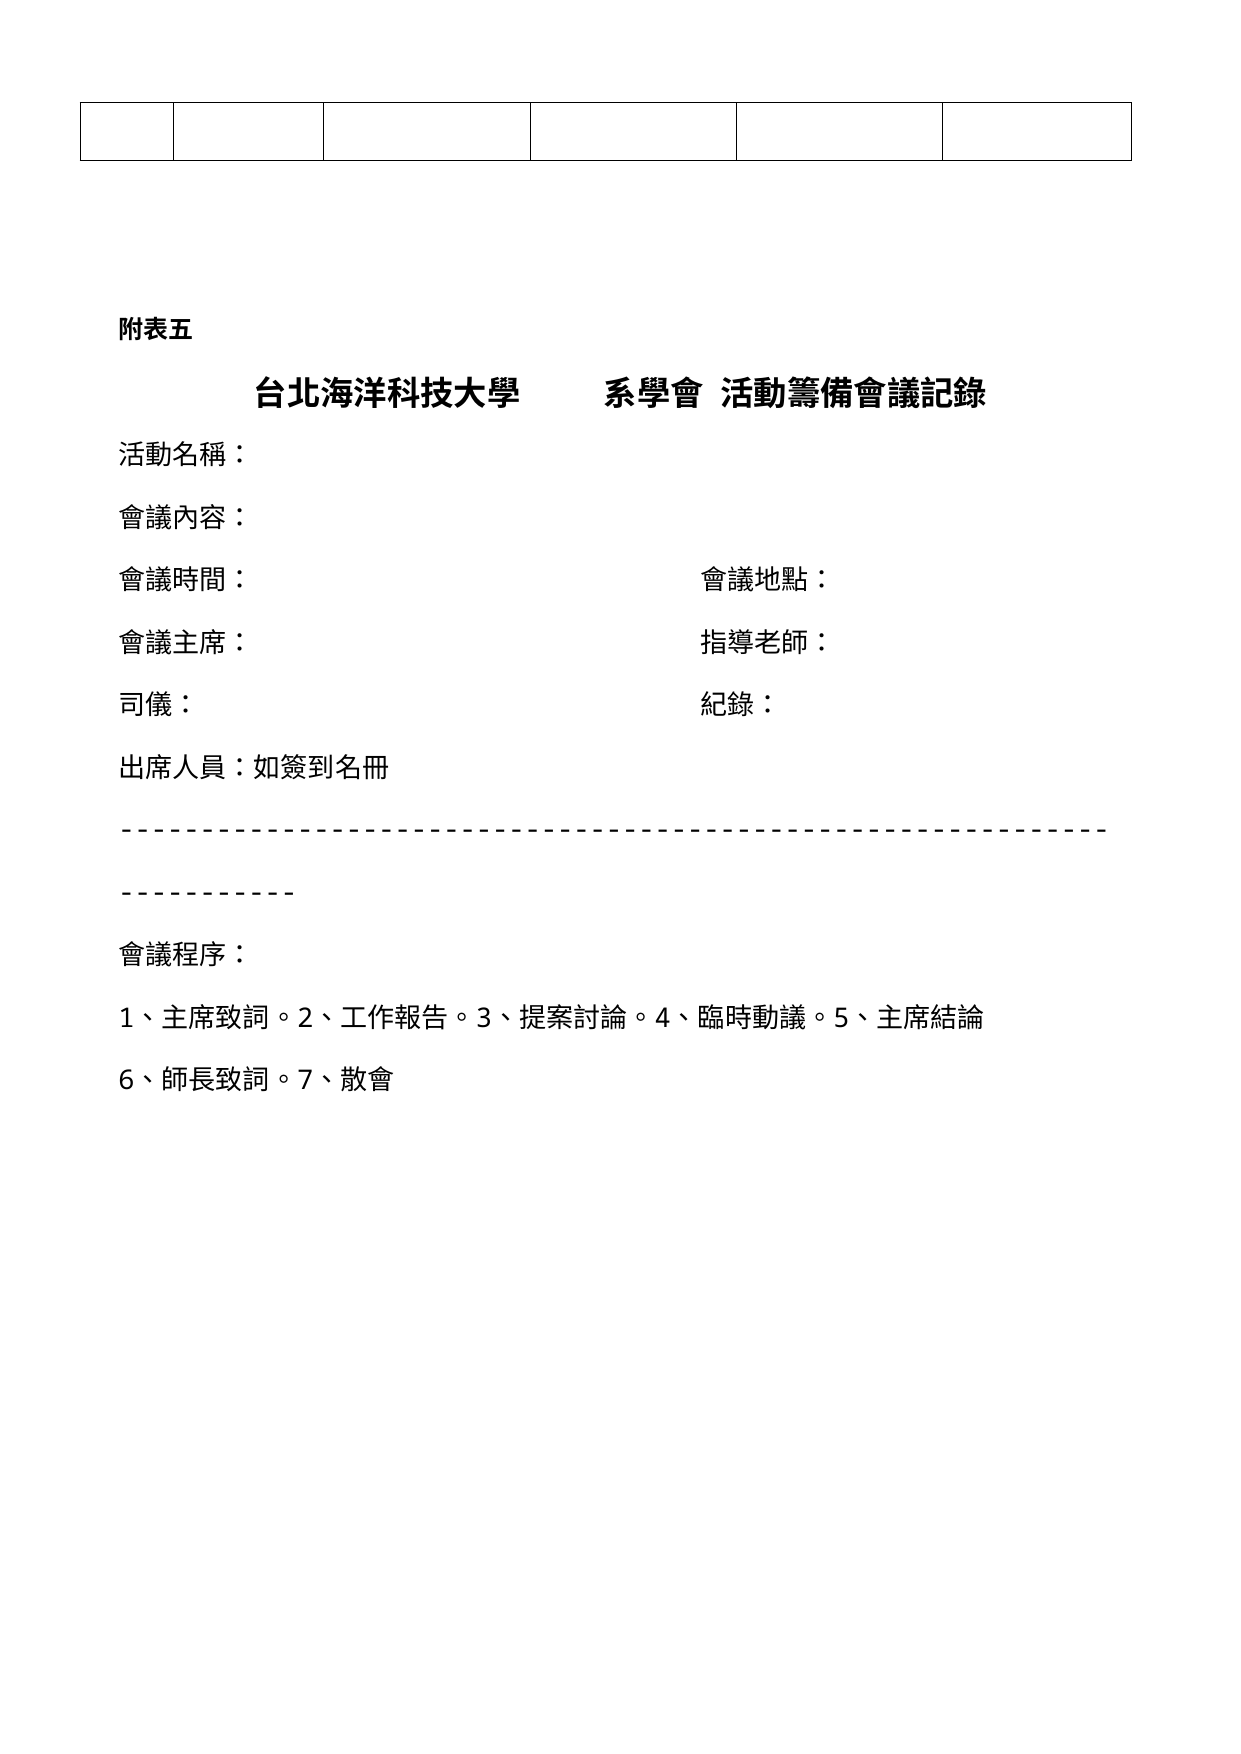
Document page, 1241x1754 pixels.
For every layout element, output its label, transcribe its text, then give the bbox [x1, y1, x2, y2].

table_cell [737, 103, 942, 160]
text 附表五 [118, 286, 1122, 349]
text 司儀： 紀錄： [118, 661, 1122, 724]
table_cell [943, 103, 1131, 160]
table_cell [531, 103, 736, 160]
text 出席人員：如簽到名冊 [118, 724, 1122, 786]
text 活動名稱： [118, 411, 1122, 474]
text ------------------------------------------------------------------------ [118, 786, 1122, 911]
text 會議內容： [118, 474, 1122, 536]
text 1、主席致詞。2、工作報告。3、提案討論。4、臨時動議。5、主席結論 [118, 974, 1122, 1036]
text 會議程序： [118, 911, 1122, 974]
table_cell [324, 103, 530, 160]
text 會議時間： 會議地點： [118, 536, 1122, 599]
text 台北海洋科技大學 系學會 活動籌備會議記錄 [118, 349, 1122, 411]
table_cell [174, 103, 323, 160]
text 會議主席： 指導老師： [118, 599, 1122, 661]
text 6、師長致詞。7、散會 [118, 1036, 1122, 1099]
table_cell [81, 103, 173, 160]
